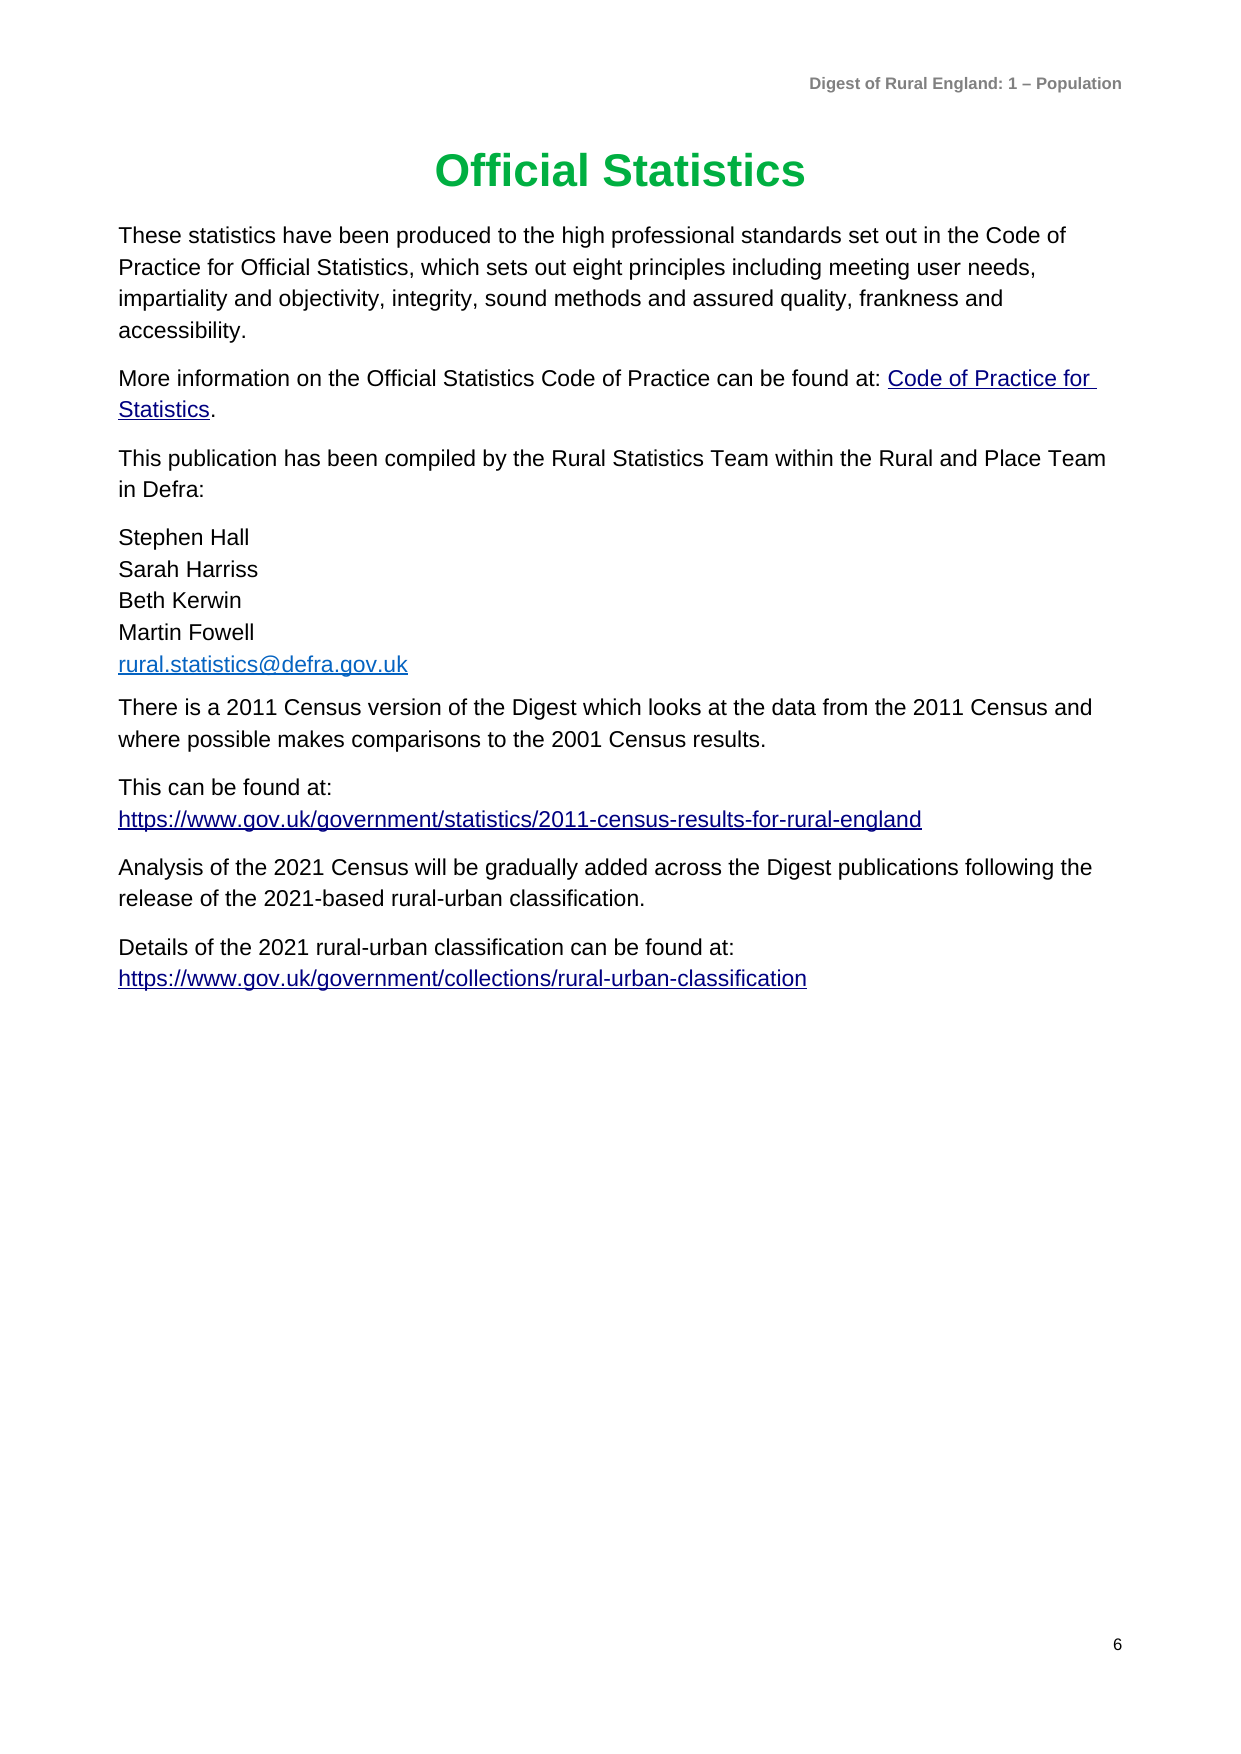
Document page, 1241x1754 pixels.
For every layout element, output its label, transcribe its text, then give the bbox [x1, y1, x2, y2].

text Analysis of the 2021 Census will be gradually added across the Digest publications following the release of the 2021-based rural-urban classification. [118, 854, 1122, 912]
text These statistics have been produced to the high professional standards set out in the Code of Practice for Official Statistics, which sets out eight principles including meeting user needs, impartiality and objectivity, integrity, sound methods and assured quality, frankness and accessibility. [118, 222, 1122, 343]
text Martin Fowell [118, 619, 1122, 645]
text This can be found at: https://www.gov.uk/government/statistics/2011-census-results-for-rural-england [118, 774, 1122, 832]
text rural.statistics@defra.gov.uk [118, 651, 1122, 677]
text More information on the Official Statistics Code of Practice can be found at: Code of Practice for Statistics. [118, 365, 1122, 423]
text Stephen Hall [118, 524, 1122, 551]
text Details of the 2021 rural-urban classification can be found at: https://www.gov.uk/government/collections/rural-urban-classification [118, 933, 1122, 991]
subtitle Official Statistics [118, 143, 1122, 196]
text This publication has been compiled by the Rural Statistics Team within the Rural and Place Team in Defra: [118, 444, 1122, 502]
text There is a 2011 Census version of the Digest which looks at the data from the 2011 Census and where possible makes comparisons to the 2001 Census results. [118, 694, 1122, 752]
text Beth Kerwin [118, 587, 1122, 614]
text Sarah Harriss [118, 556, 1122, 582]
